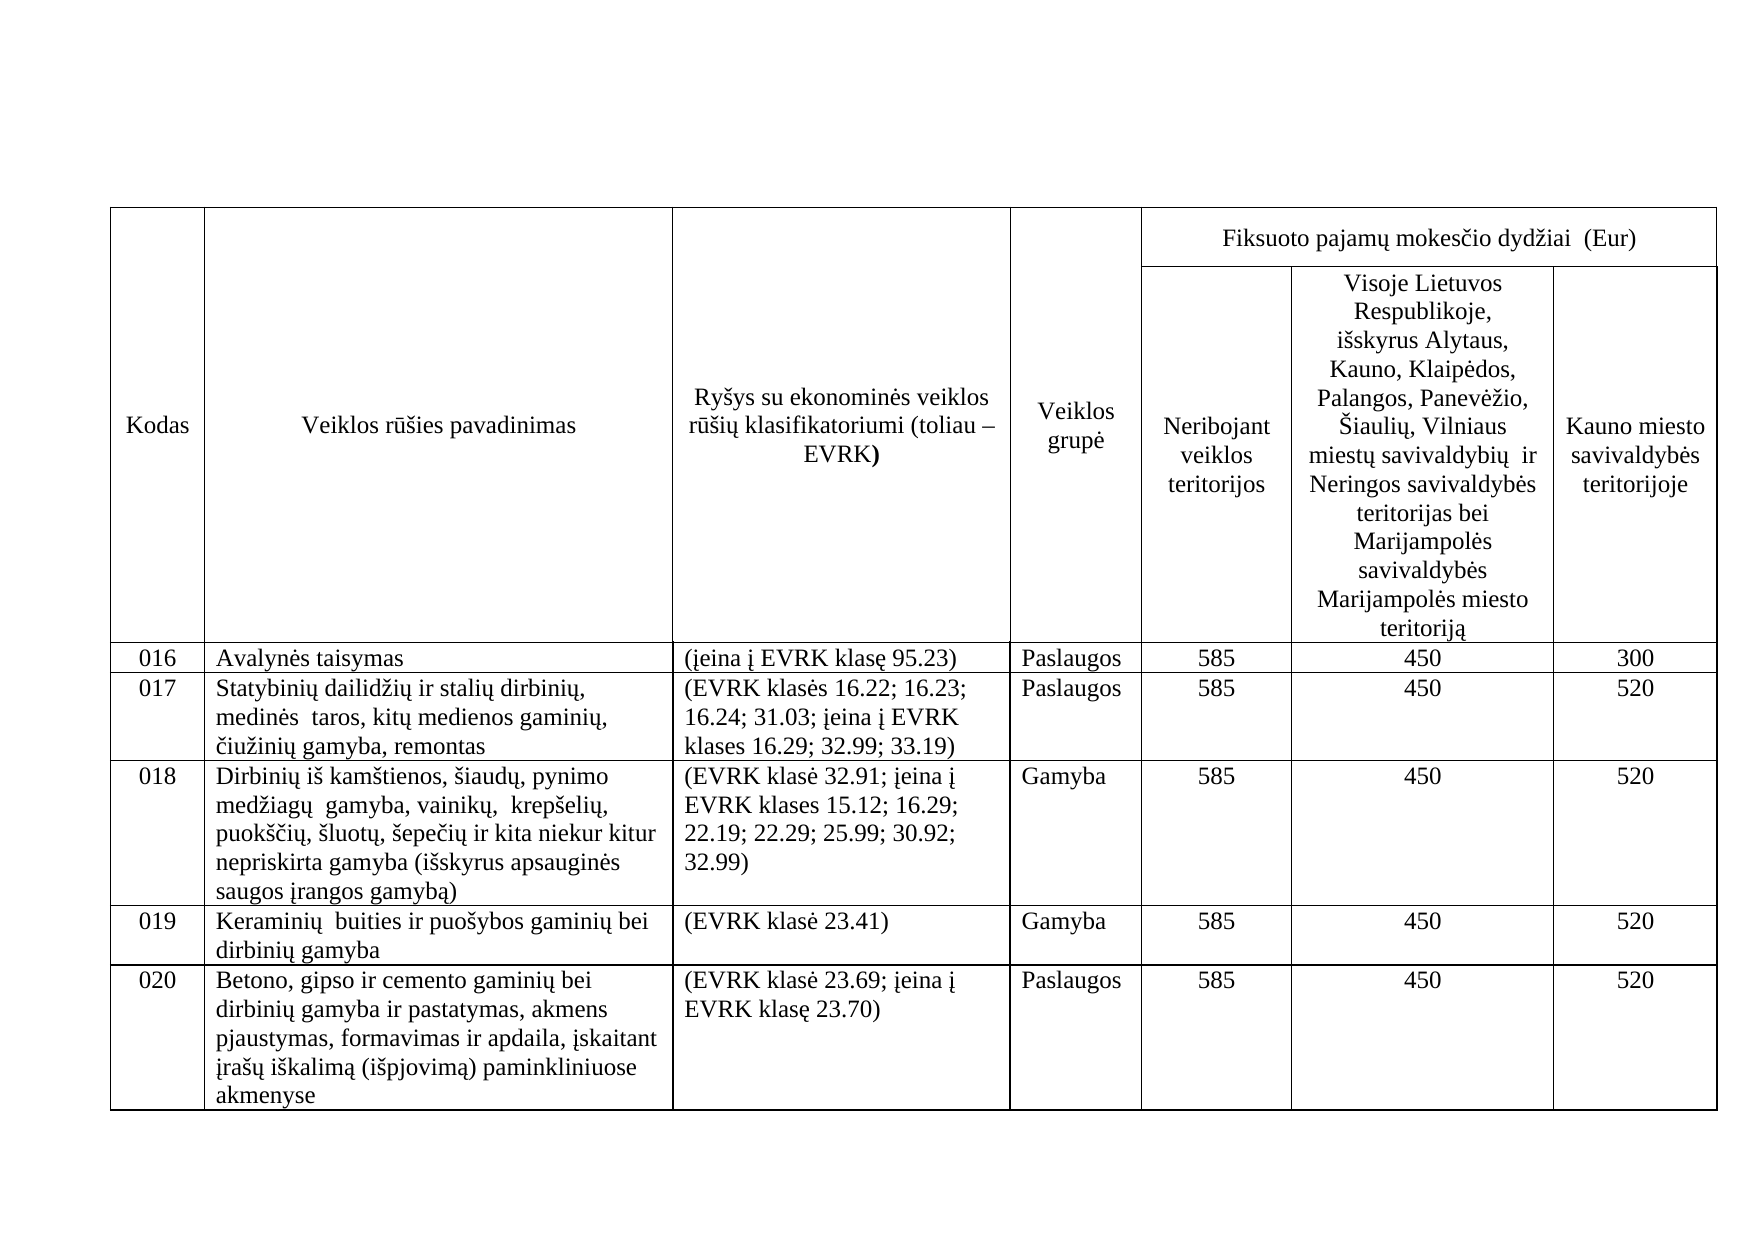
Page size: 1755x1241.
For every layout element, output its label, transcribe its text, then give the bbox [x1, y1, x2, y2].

table_cell 450 [1292, 906, 1553, 964]
table_cell Avalynės taisymas [205, 643, 672, 672]
table_header Ryšys su ekonominės veiklos rūšių klasifikatoriumi (toliau – EVRK) [673, 208, 1010, 641]
table_cell (EVRK klasė 23.69; įeina į EVRK klasę 23.70) [674, 966, 1009, 1109]
table_cell (EVRK klasė 32.91; įeina į EVRK klases 15.12; 16.29; 22.19; 22.29; 25.99; 30.92; 32.99) [674, 761, 1009, 905]
table_cell 450 [1292, 966, 1553, 1109]
table_cell 450 [1292, 761, 1553, 905]
table_cell 450 [1292, 643, 1553, 672]
table_cell 017 [111, 673, 204, 759]
table_cell 585 [1142, 761, 1291, 905]
table_cell Dirbinių iš kamštienos, šiaudų, pynimo medžiagų gamyba, vainikų, krepšelių, puokščių, šluotų, šepečių ir kita niekur kitur nepriskirta gamyba (išskyrus apsauginės saugos įrangos gamybą) [205, 761, 672, 905]
table_cell 300 [1554, 643, 1716, 672]
table_cell (EVRK klasė 23.41) [674, 906, 1009, 964]
table_header Kodas [111, 208, 204, 641]
table_cell 585 [1142, 673, 1291, 759]
table_cell 020 [111, 966, 204, 1109]
table_cell 016 [111, 643, 204, 672]
table_cell 520 [1554, 673, 1716, 759]
table_cell 585 [1142, 966, 1291, 1109]
table_cell 585 [1142, 643, 1291, 672]
table_cell 585 [1142, 906, 1291, 964]
table_cell Keraminių buities ir puošybos gaminių bei dirbinių gamyba [205, 906, 672, 964]
table_header Veiklos grupė [1011, 208, 1141, 641]
table_cell 018 [111, 761, 204, 905]
table_cell Paslaugos [1011, 673, 1141, 759]
table_header Fiksuoto pajamų mokesčio dydžiai (Eur) [1142, 208, 1716, 266]
table_cell Neribojant veiklos teritorijos [1142, 267, 1291, 641]
table_cell Kauno miesto savivaldybės teritorijoje [1554, 267, 1716, 641]
table_cell Paslaugos [1011, 643, 1141, 672]
table_cell Paslaugos [1011, 966, 1141, 1109]
table_cell Visoje Lietuvos Respublikoje, išskyrus Alytaus, Kauno, Klaipėdos, Palangos, Panevėžio, Šiaulių, Vilniaus miestų savivaldybių ir Neringos savivaldybės teritorijas bei Marijampolės savivaldybės Marijampolės miesto teritoriją [1292, 267, 1553, 641]
table_cell 520 [1554, 906, 1716, 964]
table_cell Gamyba [1011, 761, 1141, 905]
table_cell 520 [1554, 761, 1716, 905]
table_cell 520 [1554, 966, 1716, 1109]
table_cell (įeina į EVRK klasę 95.23) [674, 643, 1009, 672]
table_cell Gamyba [1011, 906, 1141, 964]
table_cell Statybinių dailidžių ir stalių dirbinių, medinės taros, kitų medienos gaminių, čiužinių gamyba, remontas [205, 673, 672, 759]
table_header Veiklos rūšies pavadinimas [205, 208, 672, 641]
table_cell 019 [111, 906, 204, 964]
table_cell Betono, gipso ir cemento gaminių bei dirbinių gamyba ir pastatymas, akmens pjaustymas, formavimas ir apdaila, įskaitant įrašų iškalimą (išpjovimą) paminkliniuose akmenyse [205, 966, 672, 1109]
table_cell (EVRK klasės 16.22; 16.23; 16.24; 31.03; įeina į EVRK klases 16.29; 32.99; 33.19) [674, 673, 1009, 759]
table_cell 450 [1292, 673, 1553, 759]
